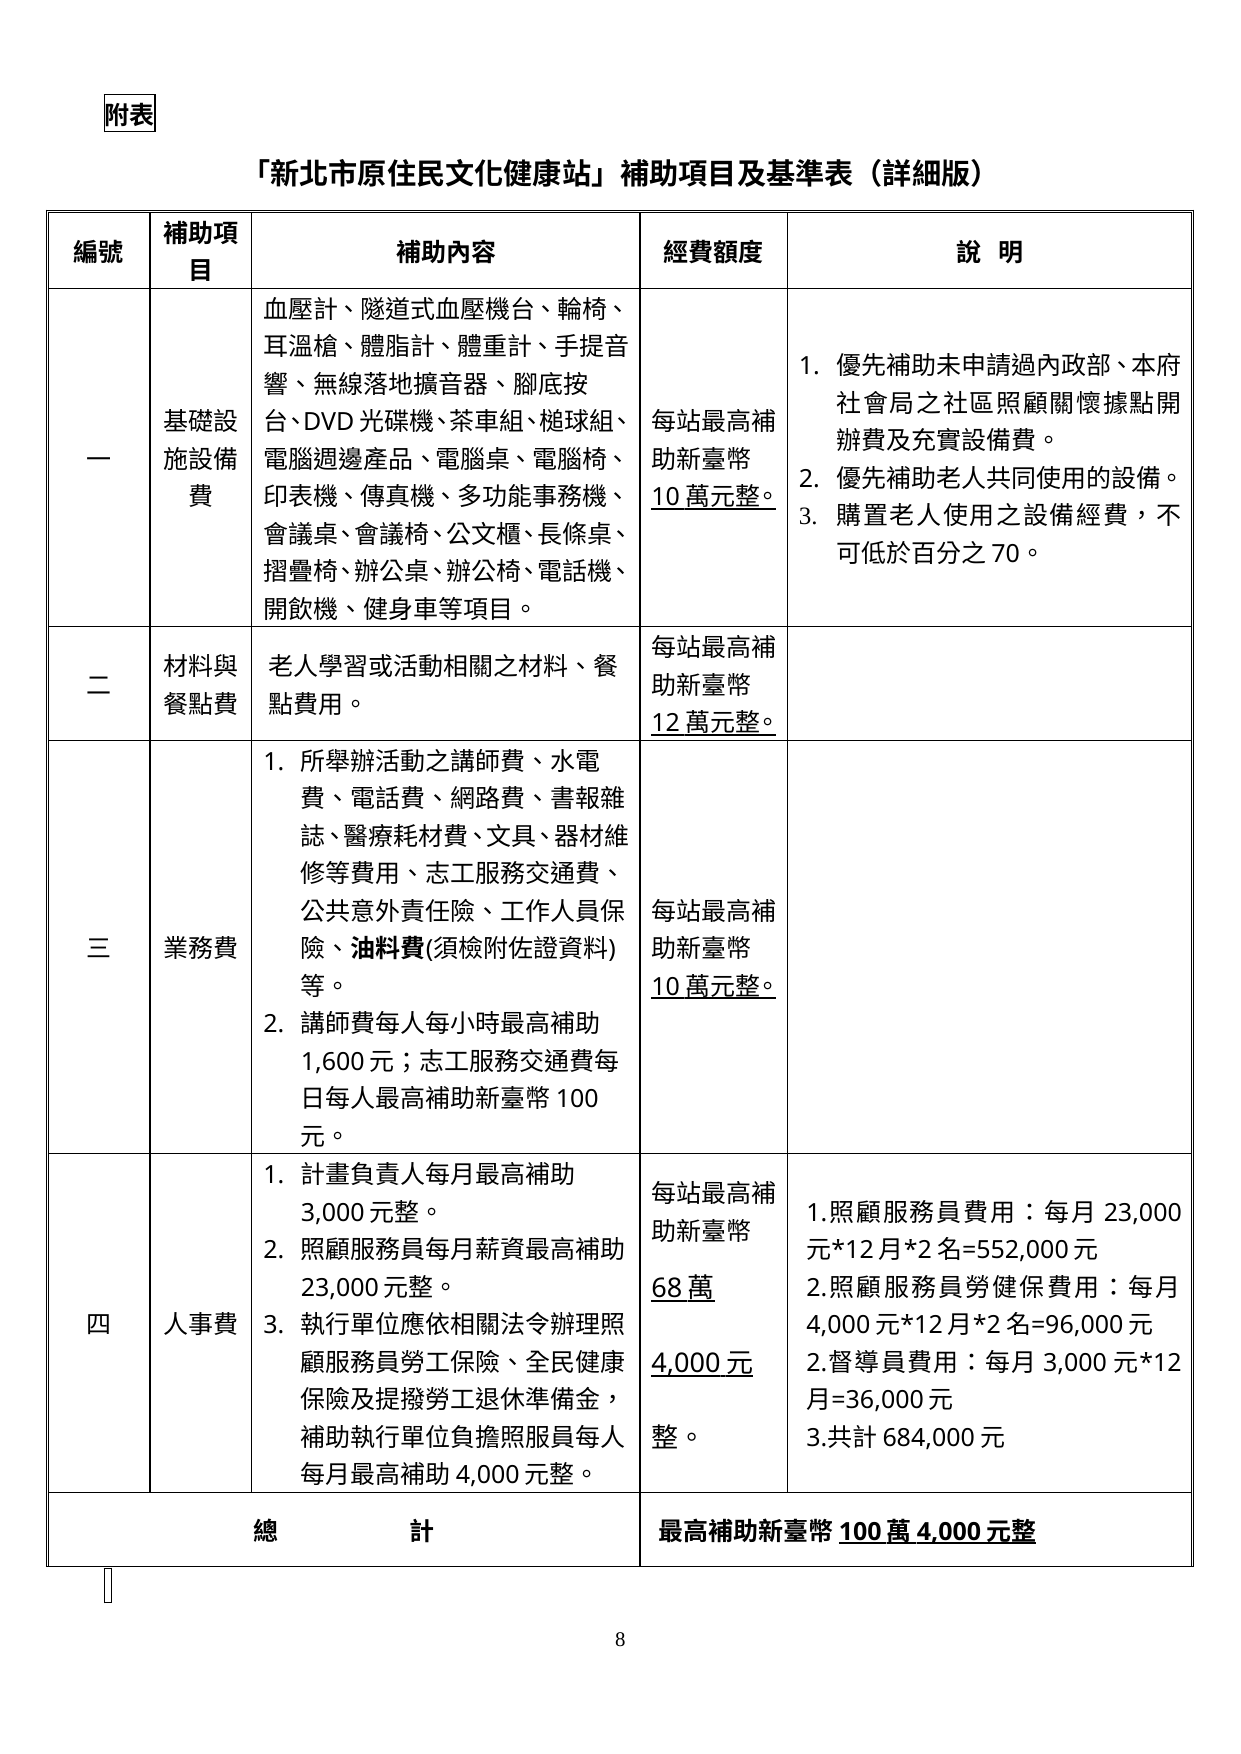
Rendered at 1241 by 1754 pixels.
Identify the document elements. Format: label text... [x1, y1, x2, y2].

table_cell [788, 627, 1191, 740]
table_cell 每站最高補助新臺幣10萬元整。 [641, 289, 787, 626]
table_cell 人事費 [151, 1154, 251, 1492]
table_cell 業務費 [151, 741, 251, 1153]
text 附表 [103, 82, 1137, 134]
text 「新北市原住民文化健康站」補助項目及基準表（詳細版） [103, 134, 1137, 209]
table_header 編號 [49, 213, 149, 288]
table_cell 每站最高補助新臺幣68萬4,000元整。 [641, 1154, 787, 1492]
table_header 說 明 [788, 213, 1191, 288]
table_cell 每站最高補助新臺幣12萬元整。 [641, 627, 787, 740]
table_cell 所舉辦活動之講師費、水電費、電話費、網路費、書報雜誌、醫療耗材費、文具、器材維修等費用、志工服務交通費、公共意外責任險、工作人員保險、油料費(須檢附佐證資料)等。 講師費每人每小時最高補助1,600元；志工服務交通費每日每人最高補助新臺幣100元。 [252, 741, 639, 1153]
table_cell 最高補助新臺幣100萬4,000元整 [641, 1493, 1191, 1566]
table_cell 老人學習或活動相關之材料、餐點費用。 [252, 627, 639, 740]
table_cell 血壓計、隧道式血壓機台、輪椅、耳溫槍、體脂計、體重計、手提音響、無線落地擴音器、腳底按台、DVD光碟機、茶車組、槌球組、電腦週邊產品、電腦桌、電腦椅、印表機、傳真機、多功能事務機、會議桌、會議椅、公文櫃、長條桌、摺疊椅、辦公桌、辦公椅、電話機、開飲機、健身車等項目。 [252, 289, 639, 626]
table_header 經費額度 [641, 213, 787, 288]
table_cell 材料與餐點費 [151, 627, 251, 740]
table_cell [788, 741, 1191, 1153]
table_cell 總計 [49, 1493, 639, 1566]
table_cell 三 [49, 741, 149, 1153]
table_cell 計畫負責人每月最高補助3,000元整。 照顧服務員每月薪資最高補助23,000元整。 執行單位應依相關法令辦理照顧服務員勞工保險、全民健康保險及提撥勞工退休準備金，補助執行單位負擔照服員每人每月最高補助4,000元整。 [252, 1154, 639, 1492]
table_cell 二 [49, 627, 149, 740]
table_cell 優先補助未申請過內政部、本府社會局之社區照顧關懷據點開辦費及充實設備費。 優先補助老人共同使用的設備。 購置老人使用之設備經費，不可低於百分之70。 [788, 289, 1191, 626]
table_cell 1.照顧服務員費用：每月23,000元*12月*2名=552,000元 2.照顧服務員勞健保費用：每月4,000元*12月*2名=96,000元 2.督導員費用：每月3,000元*12月=36,000元 3.共計684,000元 [788, 1154, 1191, 1492]
table_cell 四 [49, 1154, 149, 1492]
table_cell 基礎設施設備費 [151, 289, 251, 626]
table_cell 一 [49, 289, 149, 626]
table_cell 每站最高補助新臺幣10萬元整。 [641, 741, 787, 1153]
table_header 補助內容 [252, 213, 639, 288]
table_header 補助項目 [151, 213, 251, 288]
